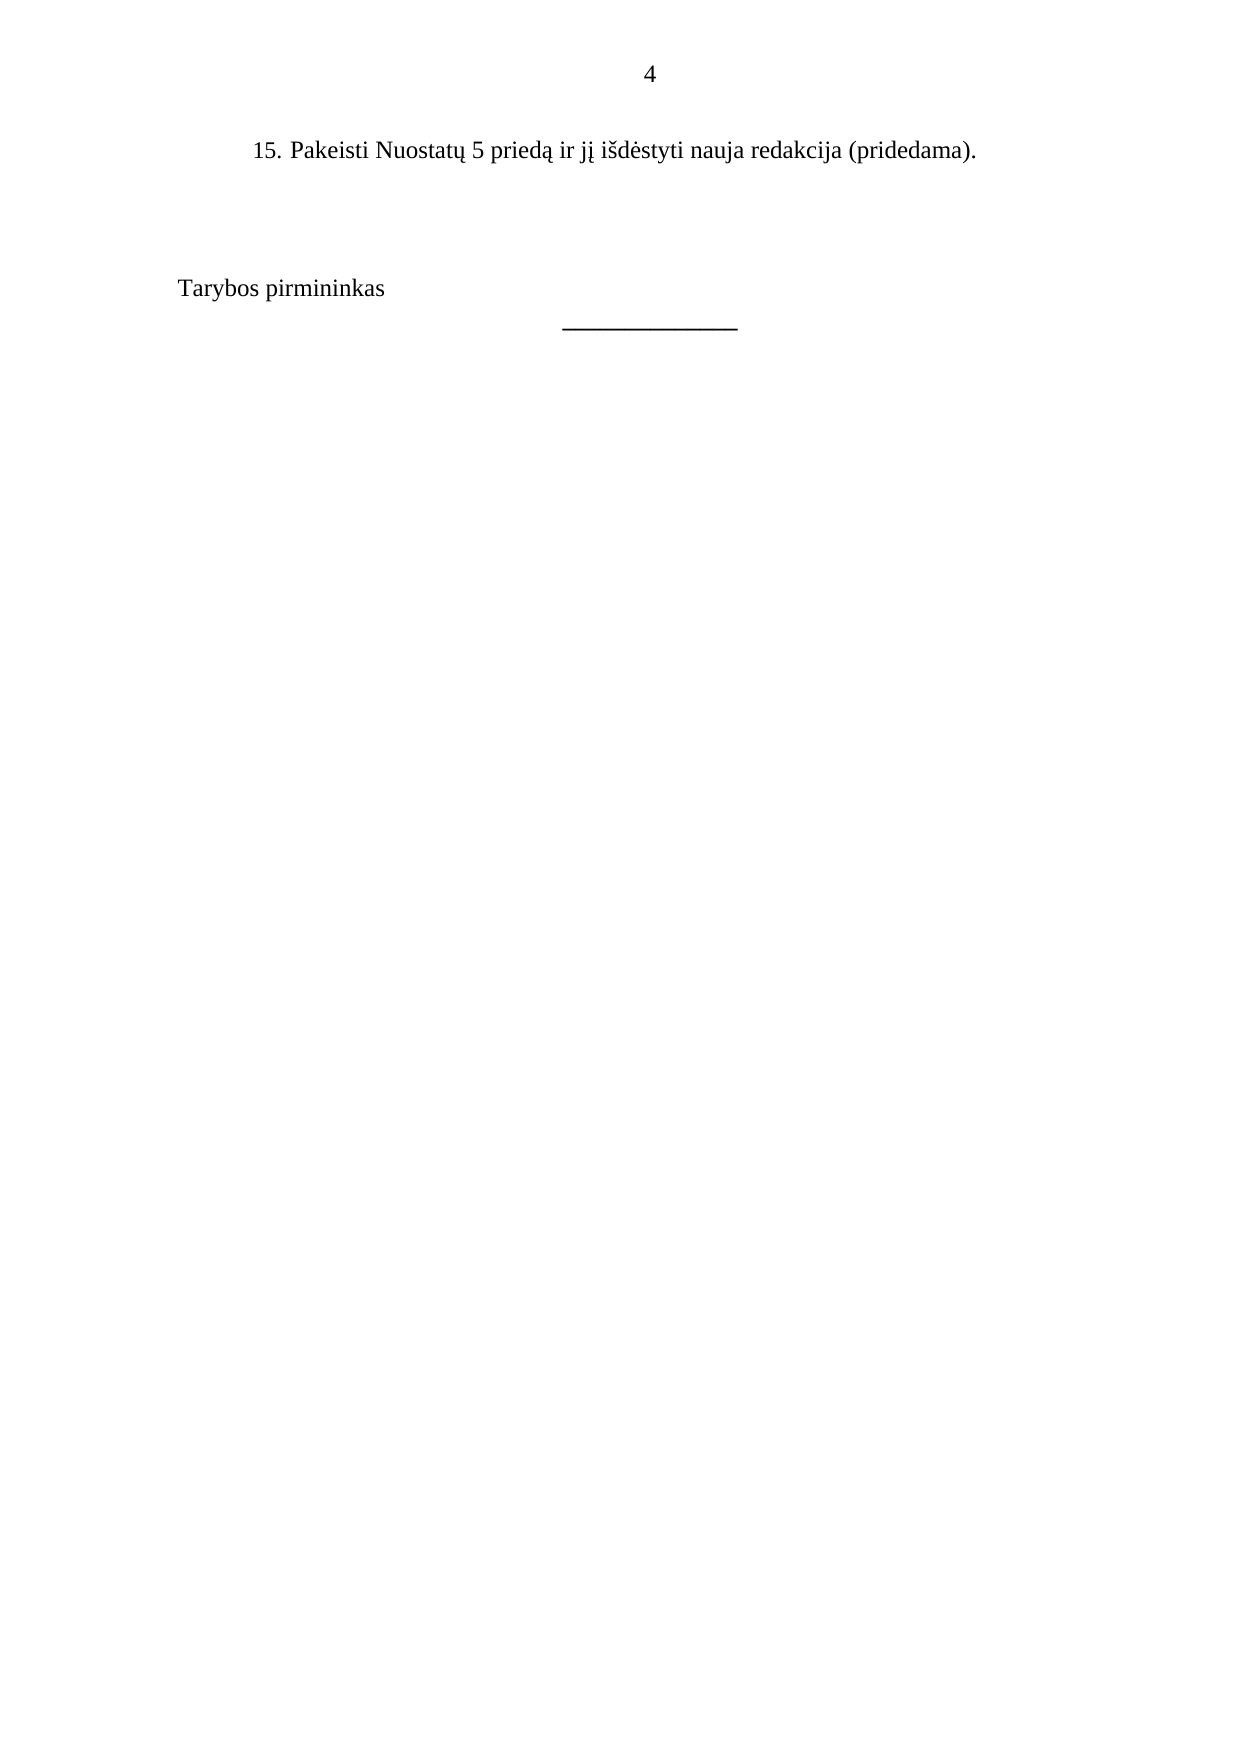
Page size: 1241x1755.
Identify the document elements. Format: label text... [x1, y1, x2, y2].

text ______________ [177, 304, 1122, 332]
text Tarybos pirmininkas [177, 273, 1122, 302]
text 15. Pakeisti Nuostatų 5 priedą ir jį išdėstyti nauja redakcija (pridedama). [252, 135, 1122, 164]
